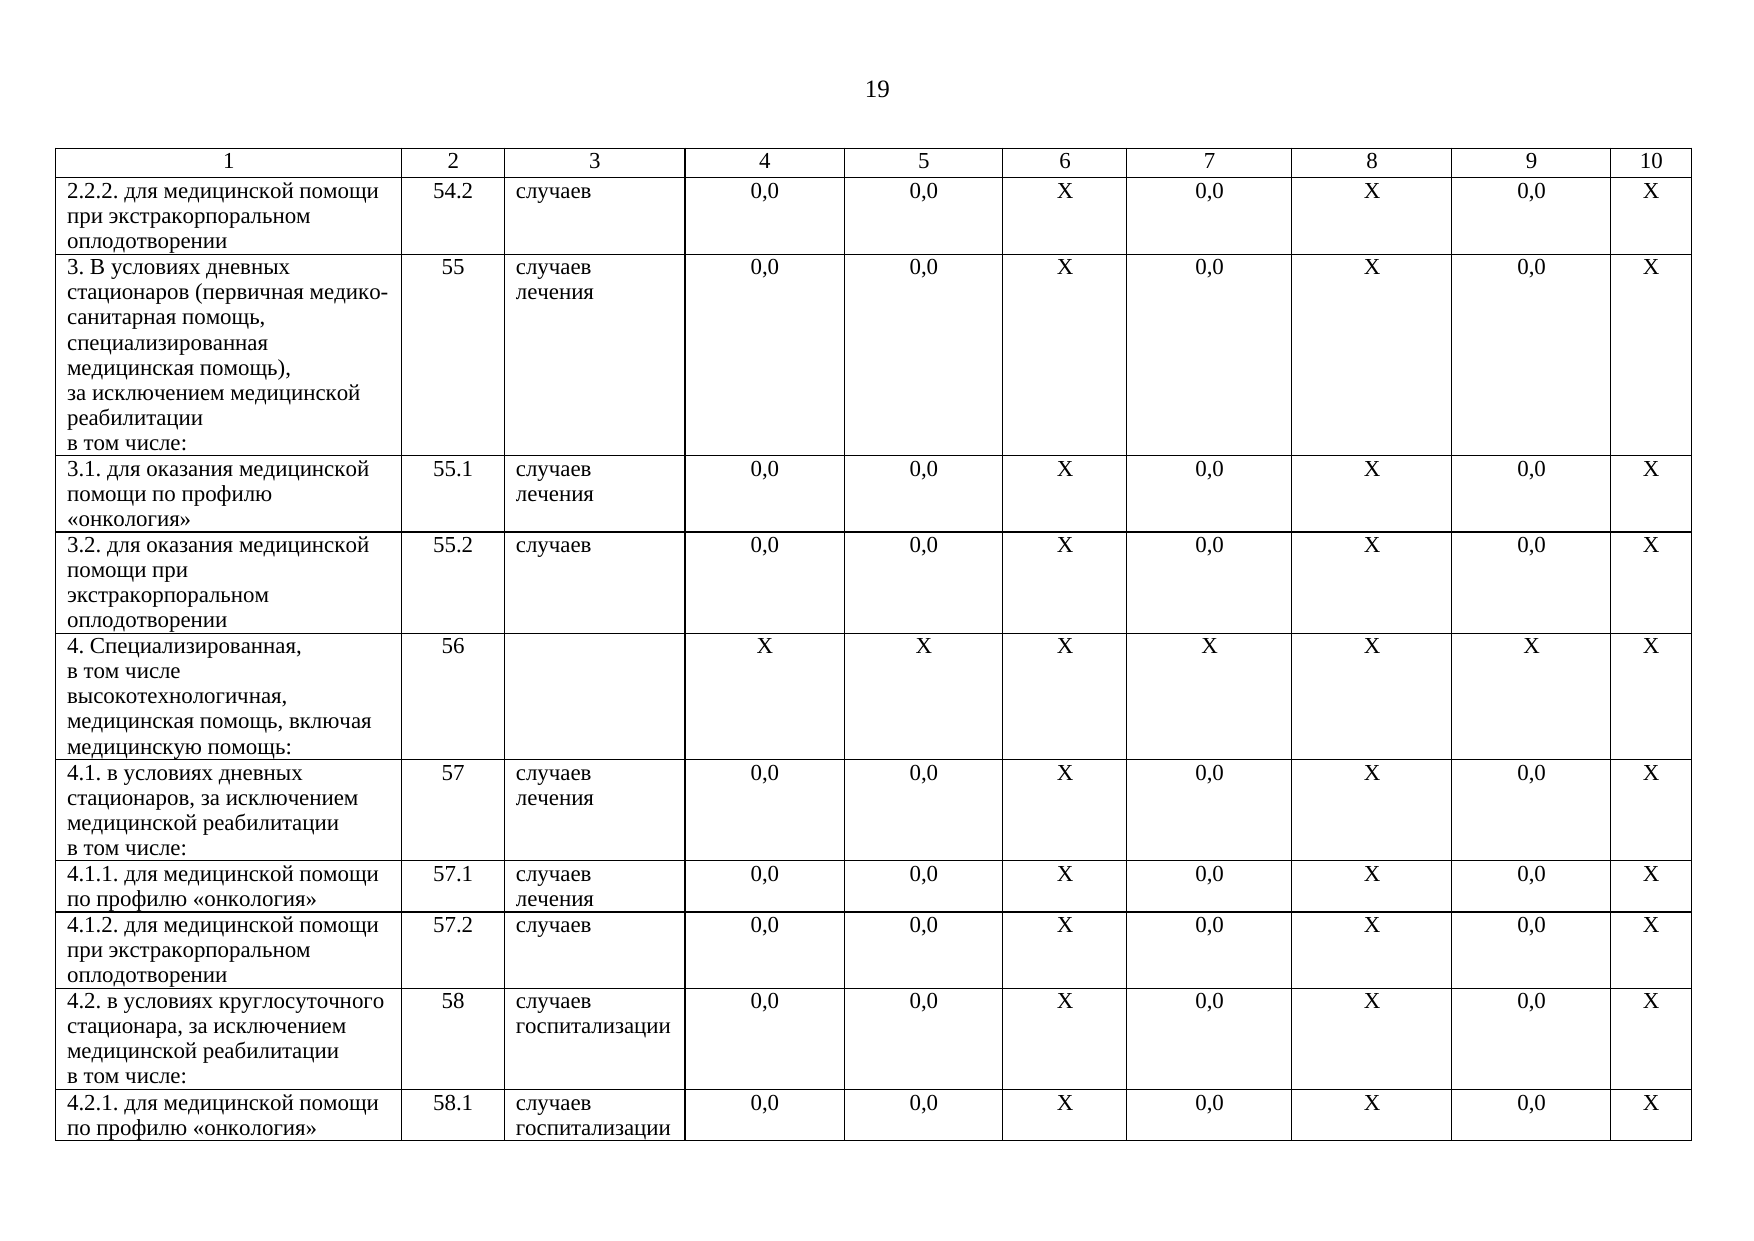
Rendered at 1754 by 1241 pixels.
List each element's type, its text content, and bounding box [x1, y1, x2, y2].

table_cell 0,0 [1452, 989, 1610, 1089]
table_header 7 [1127, 149, 1291, 177]
table_cell Х [1003, 913, 1126, 988]
table_cell 0,0 [845, 861, 1002, 911]
table_header 10 [1611, 149, 1691, 177]
table_cell 0,0 [845, 456, 1002, 531]
table_cell 57 [402, 760, 504, 860]
table_cell Х [1003, 456, 1126, 531]
table_cell 0,0 [1452, 456, 1610, 531]
table_cell 3.2. для оказания медицинской помощи при экстракорпоральном оплодотворении [56, 533, 401, 633]
table_cell случаев [505, 178, 684, 253]
table_cell 0,0 [845, 913, 1002, 988]
table_cell 58.1 [402, 1090, 504, 1140]
table_cell 54.2 [402, 178, 504, 253]
table_header 4 [686, 149, 844, 177]
table_cell Х [1611, 533, 1691, 633]
table_cell [505, 634, 684, 759]
table_cell Х [1292, 178, 1451, 253]
table_header 3 [505, 149, 684, 177]
table_cell 0,0 [686, 178, 844, 253]
table_cell 0,0 [1127, 861, 1291, 911]
table_cell 0,0 [1452, 255, 1610, 455]
table_cell 0,0 [686, 1090, 844, 1140]
table_cell 0,0 [1452, 178, 1610, 253]
table_cell Х [1611, 255, 1691, 455]
table_cell случаев [505, 913, 684, 988]
table_cell 0,0 [1127, 1090, 1291, 1140]
table_cell 4.1. в условиях дневных стационаров, за исключением медицинской реабилитации в том числе: [56, 760, 401, 860]
table_cell 0,0 [1452, 913, 1610, 988]
table_cell 0,0 [845, 255, 1002, 455]
table_cell 0,0 [845, 760, 1002, 860]
table_cell 4.1.2. для медицинской помощи при экстракорпоральном оплодотворении [56, 913, 401, 988]
table_cell 0,0 [845, 178, 1002, 253]
table_cell 3.1. для оказания медицинской помощи по профилю «онкология» [56, 456, 401, 531]
table_cell 55.1 [402, 456, 504, 531]
table_cell Х [1003, 1090, 1126, 1140]
table_cell Х [1292, 255, 1451, 455]
table_cell Х [1611, 989, 1691, 1089]
table_cell Х [1611, 913, 1691, 988]
table_cell 0,0 [686, 255, 844, 455]
table_cell Х [1292, 1090, 1451, 1140]
table_cell 0,0 [1452, 533, 1610, 633]
table_cell 0,0 [686, 913, 844, 988]
table_cell случаев госпитализации [505, 1090, 684, 1140]
table_cell Х [1611, 861, 1691, 911]
table_cell 4.1.1. для медицинской помощи по профилю «онкология» [56, 861, 401, 911]
table_cell Х [1611, 760, 1691, 860]
table_header 8 [1292, 149, 1451, 177]
table_cell Х [1003, 861, 1126, 911]
table_cell 56 [402, 634, 504, 759]
table_cell Х [686, 634, 844, 759]
table_cell Х [1127, 634, 1291, 759]
table_cell Х [1292, 456, 1451, 531]
table_cell 0,0 [1127, 533, 1291, 633]
table_cell 4.2. в условиях круглосуточного стационара, за исключением медицинской реабилитации в том числе: [56, 989, 401, 1089]
table_cell Х [1292, 989, 1451, 1089]
table_cell случаев госпитализации [505, 989, 684, 1089]
table_cell Х [1452, 634, 1610, 759]
table_cell 3. В условиях дневных стационаров (первичная медико-санитарная помощь, специализированная медицинская помощь), за исключением медицинской реабилитации в том числе: [56, 255, 401, 455]
table_cell случаев лечения [505, 760, 684, 860]
table_cell Х [1611, 178, 1691, 253]
table_cell 0,0 [686, 861, 844, 911]
table_cell Х [1003, 533, 1126, 633]
table_cell случаев лечения [505, 255, 684, 455]
table_cell 0,0 [1127, 255, 1291, 455]
table_header 5 [845, 149, 1002, 177]
table_cell 0,0 [686, 760, 844, 860]
table_cell Х [1611, 456, 1691, 531]
table_cell 0,0 [1127, 456, 1291, 531]
table_cell 4. Специализированная, в том числе высокотехнологичная, медицинская помощь, включая медицинскую помощь: [56, 634, 401, 759]
table_cell 58 [402, 989, 504, 1089]
table_cell 55 [402, 255, 504, 455]
table_cell Х [1292, 760, 1451, 860]
table_cell 57.1 [402, 861, 504, 911]
table_cell Х [1292, 634, 1451, 759]
table_cell случаев [505, 533, 684, 633]
table_cell Х [1292, 913, 1451, 988]
table_cell 0,0 [686, 456, 844, 531]
table_cell Х [1003, 989, 1126, 1089]
table_cell Х [1611, 1090, 1691, 1140]
table_cell Х [845, 634, 1002, 759]
table_cell случаев лечения [505, 861, 684, 911]
table_cell 57.2 [402, 913, 504, 988]
table_cell 0,0 [1452, 760, 1610, 860]
table_cell Х [1003, 178, 1126, 253]
table_cell Х [1292, 533, 1451, 633]
table_cell 0,0 [1127, 989, 1291, 1089]
table_cell 0,0 [1127, 913, 1291, 988]
table_cell 0,0 [1452, 861, 1610, 911]
table_cell 0,0 [1127, 178, 1291, 253]
table_cell случаев лечения [505, 456, 684, 531]
table_cell 0,0 [845, 1090, 1002, 1140]
table_cell 55.2 [402, 533, 504, 633]
table_cell 0,0 [1452, 1090, 1610, 1140]
table_cell Х [1003, 255, 1126, 455]
table_cell 2.2.2. для медицинской помощи при экстракорпоральном оплодотворении [56, 178, 401, 253]
table_header 6 [1003, 149, 1126, 177]
table_cell 4.2.1. для медицинской помощи по профилю «онкология» [56, 1090, 401, 1140]
table_cell 0,0 [1127, 760, 1291, 860]
table_cell 0,0 [845, 989, 1002, 1089]
table_header 9 [1452, 149, 1610, 177]
table_cell Х [1611, 634, 1691, 759]
table_header 1 [56, 149, 401, 177]
table_cell 0,0 [845, 533, 1002, 633]
table_cell 0,0 [686, 533, 844, 633]
table_cell Х [1003, 760, 1126, 860]
table_cell Х [1292, 861, 1451, 911]
table_cell 0,0 [686, 989, 844, 1089]
table_header 2 [402, 149, 504, 177]
table_cell Х [1003, 634, 1126, 759]
